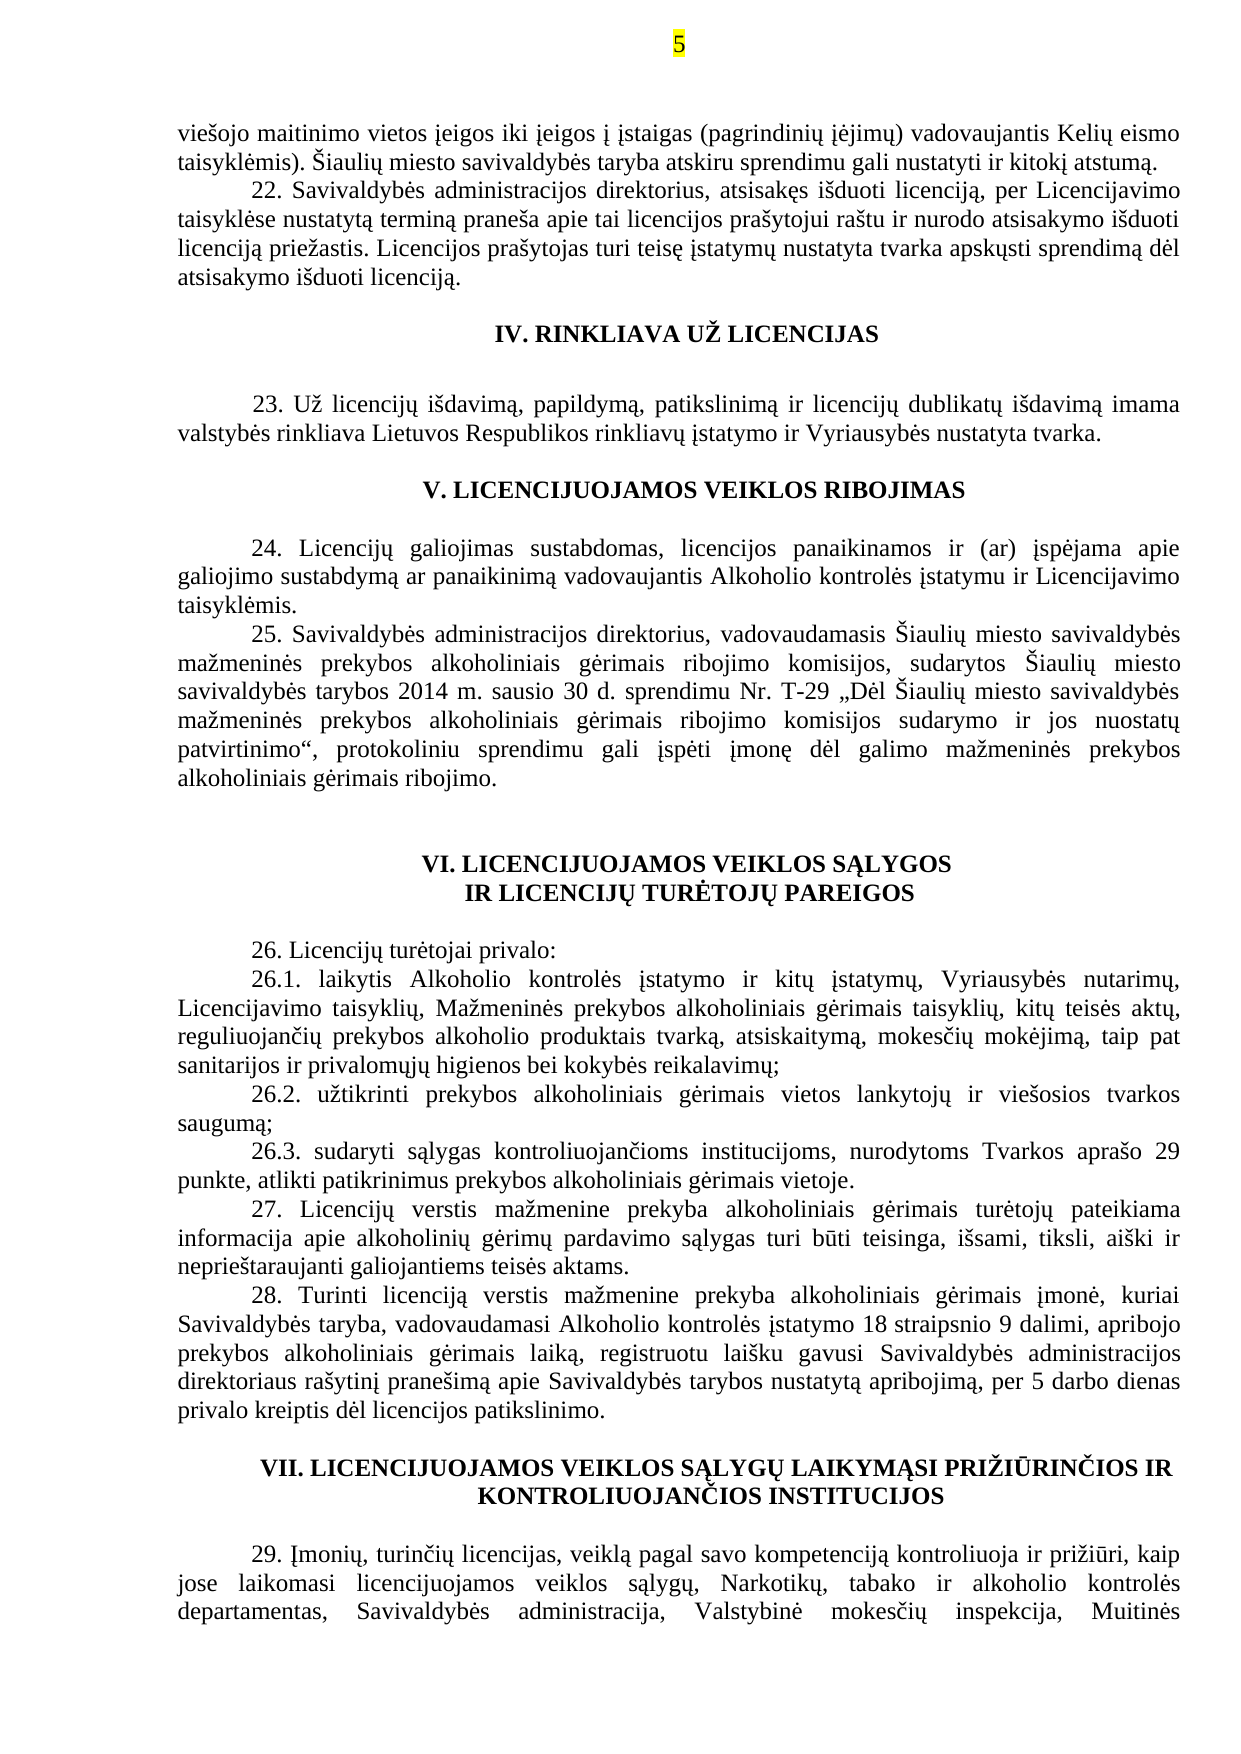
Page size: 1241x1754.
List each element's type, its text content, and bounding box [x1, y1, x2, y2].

text KONTROLIUOJANČIOS INSTITUCIJOS [402, 1481, 1181, 1510]
text 26. Licencijų turėtojai privalo: [177, 935, 1181, 964]
text 26.1. laikytis Alkoholio kontrolės įstatymo ir kitų įstatymų, Vyriausybės nutarimų, Licencijavimo taisyklių, Mažmeninės prekybos alkoholiniais gėrimais taisyklių, kitų teisės aktų, reguliuojančių prekybos alkoholio produktais tvarką, atsiskaitymą, mokesčių mokėjimą, taip pat sanitarijos ir privalomųjų higienos bei kokybės reikalavimų; [177, 964, 1181, 1079]
text 24. Licencijų galiojimas sustabdomas, licencijos panaikinamos ir (ar) įspėjama apie galiojimo sustabdymą ar panaikinimą vadovaujantis Alkoholio kontrolės įstatymu ir Licencijavimo taisyklėmis. [177, 533, 1181, 619]
text 22. Savivaldybės administracijos direktorius, atsisakęs išduoti licenciją, per Licencijavimo taisyklėse nustatytą terminą praneša apie tai licencijos prašytojui raštu ir nurodo atsisakymo išduoti licenciją priežastis. Licencijos prašytojas turi teisę įstatymų nustatyta tvarka apskųsti sprendimą dėl atsisakymo išduoti licenciją. [177, 176, 1181, 291]
text 27. Licencijų verstis mažmenine prekyba alkoholiniais gėrimais turėtojų pateikiama informacija apie alkoholinių gėrimų pardavimo sąlygas turi būti teisinga, išsami, tiksli, aiški ir neprieštaraujanti galiojantiems teisės aktams. [177, 1194, 1181, 1280]
text 25. Savivaldybės administracijos direktorius, vadovaudamasis Šiaulių miesto savivaldybės mažmeninės prekybos alkoholiniais gėrimais ribojimo komisijos, sudarytos Šiaulių miesto savivaldybės tarybos 2014 m. sausio 30 d. sprendimu Nr. T-29 „Dėl Šiaulių miesto savivaldybės mažmeninės prekybos alkoholiniais gėrimais ribojimo komisijos sudarymo ir jos nuostatų patvirtinimo“, protokoliniu sprendimu gali įspėti įmonę dėl galimo mažmeninės prekybos alkoholiniais gėrimais ribojimo. [177, 619, 1181, 791]
text 28. Turinti licenciją verstis mažmenine prekyba alkoholiniais gėrimais įmonė, kuriai Savivaldybės taryba, vadovaudamasi Alkoholio kontrolės įstatymo 18 straipsnio 9 dalimi, apribojo prekybos alkoholiniais gėrimais laiką, registruotu laišku gavusi Savivaldybės administracijos direktoriaus rašytinį pranešimą apie Savivaldybės tarybos nustatytą apribojimą, per 5 darbo dienas privalo kreiptis dėl licencijos patikslinimo. [177, 1280, 1181, 1424]
text 26.3. sudaryti sąlygas kontroliuojančioms institucijoms, nurodytoms Tvarkos aprašo 29 punkte, atlikti patikrinimus prekybos alkoholiniais gėrimais vietoje. [177, 1136, 1181, 1194]
text V. LICENCIJUOJAMOS VEIKLOS RIBOJIMAS [192, 475, 1181, 504]
text VII. LICENCIJUOJAMOS VEIKLOS SĄLYGŲ LAIKYMĄSI PRIŽIŪRINČIOS IR [177, 1453, 1181, 1481]
text viešojo maitinimo vietos įeigos iki įeigos į įstaigas (pagrindinių įėjimų) vadovaujantis Kelių eismo taisyklėmis). Šiaulių miesto savivaldybės taryba atskiru sprendimu gali nustatyti ir kitokį atstumą. [177, 118, 1181, 176]
text 26.2. užtikrinti prekybos alkoholiniais gėrimais vietos lankytojų ir viešosios tvarkos saugumą; [177, 1079, 1181, 1136]
text IR LICENCIJŲ TURĖTOJŲ PAREIGOS [177, 878, 1181, 906]
text 23. Už licencijų išdavimą, papildymą, patikslinimą ir licencijų dublikatų išdavimą imama valstybės rinkliava Lietuvos Respublikos rinkliavų įstatymo ir Vyriausybės nustatyta tvarka. [177, 389, 1181, 446]
text VI. LICENCIJUOJAMOS VEIKLOS SĄLYGOS [177, 849, 1181, 878]
text 29. Įmonių, turinčių licencijas, veiklą pagal savo kompetenciją kontroliuoja ir prižiūri, kaip jose laikomasi licencijuojamos veiklos sąlygų, Narkotikų, tabako ir alkoholio kontrolės departamentas, Savivaldybės administracija, Valstybinė mokesčių inspekcija, Muitinės [177, 1539, 1181, 1625]
text iV. RINKLIAVA UŽ LICENCIJAS [177, 319, 1181, 348]
